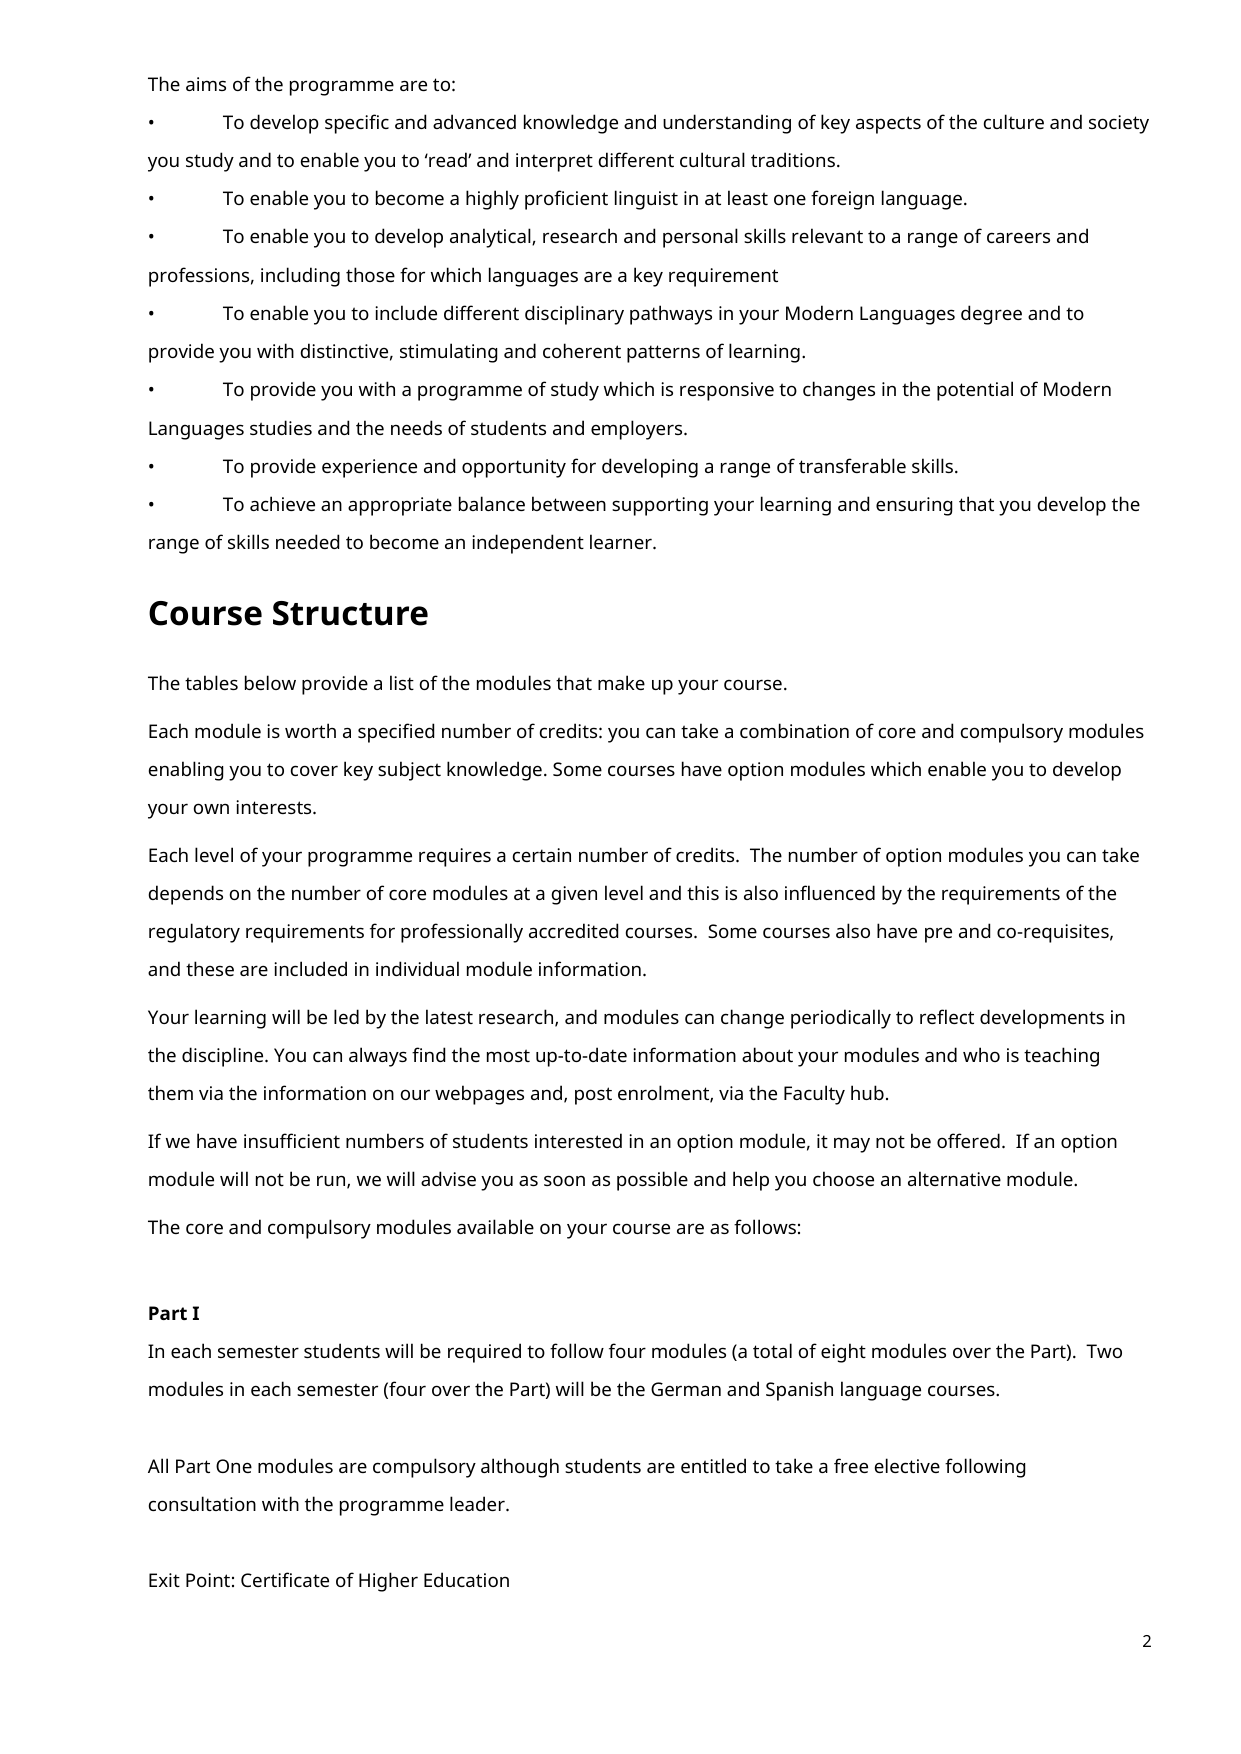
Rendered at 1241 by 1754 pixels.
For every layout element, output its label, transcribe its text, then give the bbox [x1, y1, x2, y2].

text Each module is worth a specified number of credits: you can take a combination of core and compulsory modules enabling you to cover key subject knowledge. Some courses have option modules which enable you to develop your own interests. [148, 718, 1152, 820]
subtitle Course Structure [148, 590, 1152, 635]
text Each level of your programme requires a certain number of credits. The number of option modules you can take depends on the number of core modules at a given level and this is also influenced by the requirements of the regulatory requirements for professionally accredited courses. Some courses also have pre and co-requisites, and these are included in individual module information. [148, 842, 1152, 982]
text If we have insufficient numbers of students interested in an option module, it may not be offered. If an option module will not be run, we will advise you as soon as possible and help you choose an alternative module. [148, 1128, 1152, 1192]
text The aims of the programme are to: • To develop specific and advanced knowledge and understanding of key aspects of the culture and society you study and to enable you to ‘read’ and interpret different cultural traditions. • To enable you to become a highly proficient linguist in at least one foreign language. • To enable you to develop analytical, research and personal skills relevant to a range of careers and professions, including those for which languages are a key requirement • To enable you to include different disciplinary pathways in your Modern Languages degree and to provide you with distinctive, stimulating and coherent patterns of learning. • To provide you with a programme of study which is responsive to changes in the potential of Modern Languages studies and the needs of students and employers. • To provide experience and opportunity for developing a range of transferable skills. • To achieve an appropriate balance between supporting your learning and ensuring that you develop the range of skills needed to become an independent learner. [148, 71, 1152, 555]
text The tables below provide a list of the modules that make up your course. [148, 670, 1152, 696]
table_header Part I In each semester students will be required to follow four modules (a total of eight modules over the Part). Two modules in each semester (four over the Part) will be the German and Spanish language courses. All Part One modules are compulsory although students are entitled to take a free elective following consultation with the programme leader. Exit Point: Certificate of Higher Education [136, 1262, 1152, 1604]
text Your learning will be led by the latest research, and modules can change periodically to reflect developments in the discipline. You can always find the most up-to-date information about your modules and who is teaching them via the information on our webpages and, post enrolment, via the Faculty hub. [148, 1004, 1152, 1106]
text The core and compulsory modules available on your course are as follows: [148, 1214, 1152, 1240]
